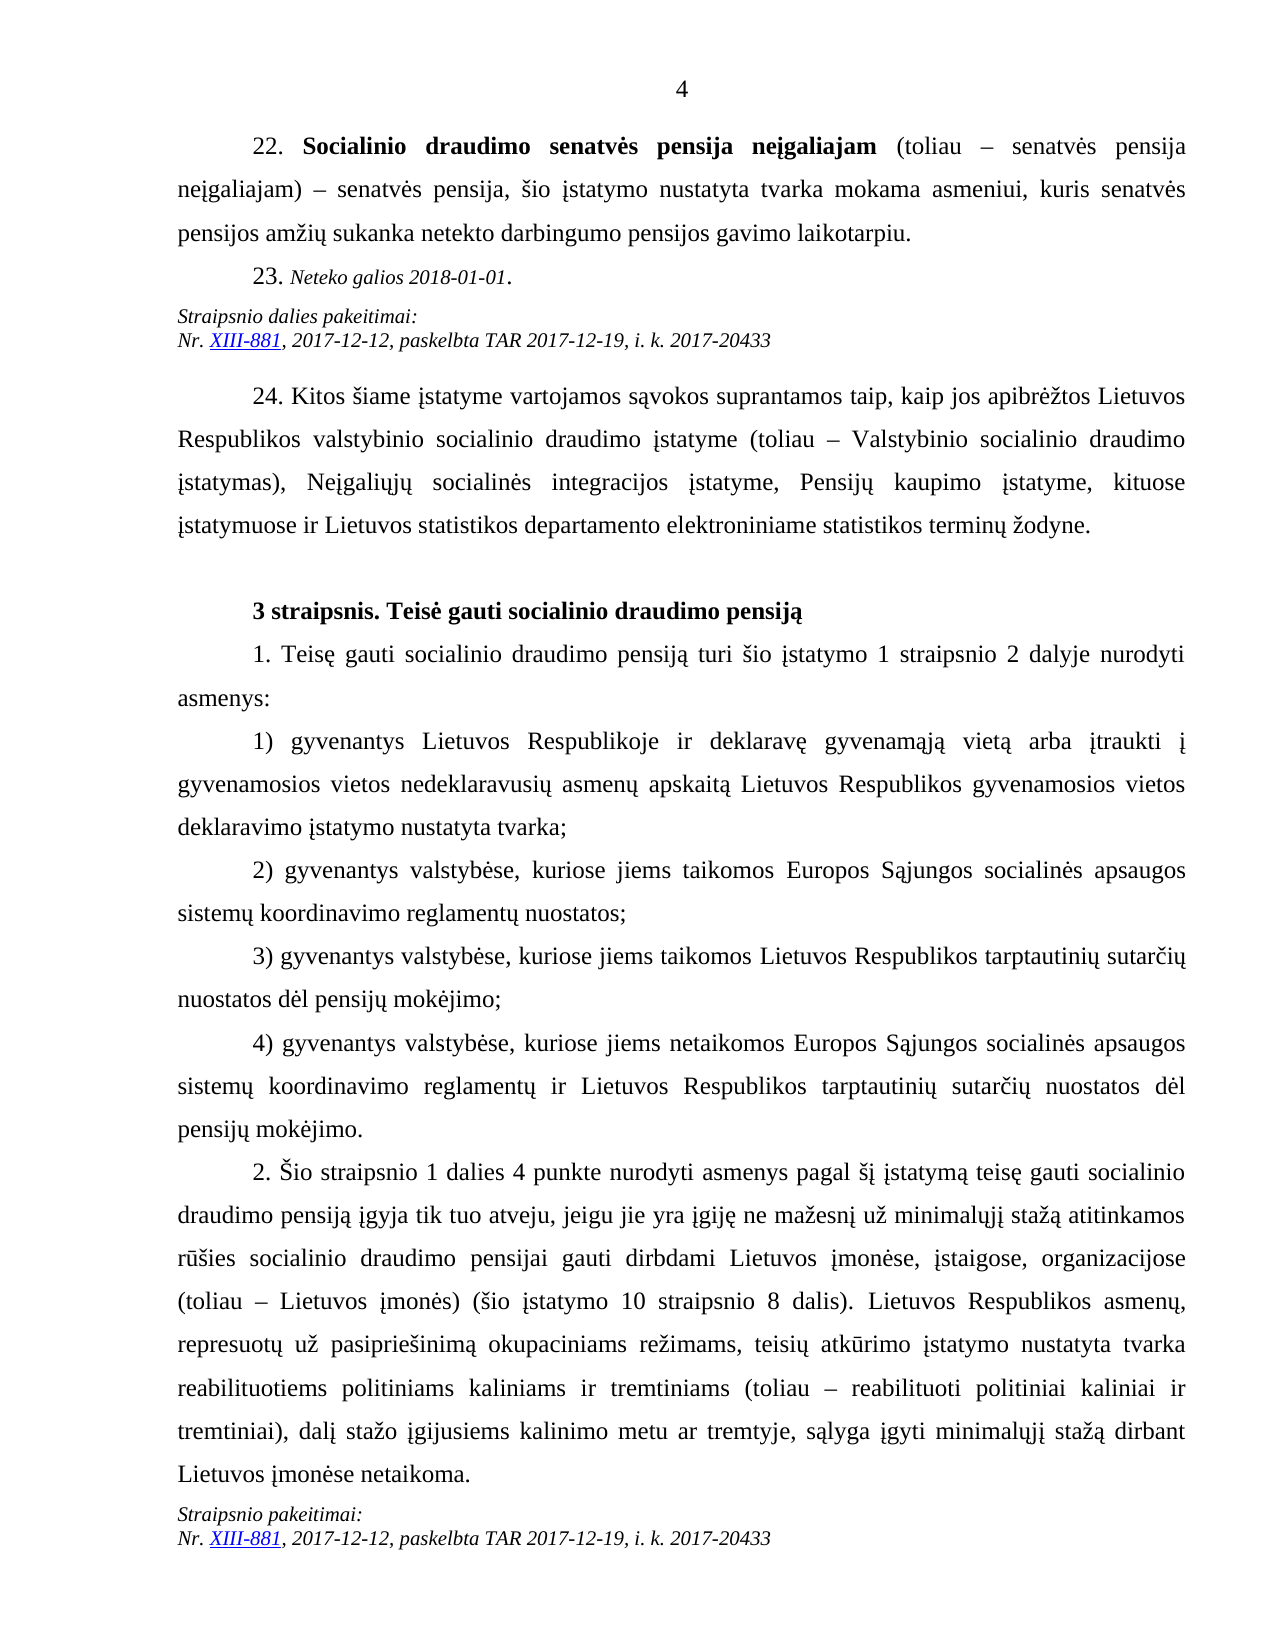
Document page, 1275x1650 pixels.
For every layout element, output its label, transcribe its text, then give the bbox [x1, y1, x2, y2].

text 22. Socialinio draudimo senatvės pensija neįgaliajam (toliau – senatvės pensija neįgaliajam) – senatvės pensija, šio įstatymo nustatyta tvarka mokama asmeniui, kuris senatvės pensijos amžių sukanka netekto darbingumo pensijos gavimo laikotarpiu. [177, 131, 1186, 246]
text 4) gyvenantys valstybėse, kuriose jiems netaikomos Europos Sąjungos socialinės apsaugos sistemų koordinavimo reglamentų ir Lietuvos Respublikos tarptautinių sutarčių nuostatos dėl pensijų mokėjimo. [177, 1028, 1186, 1143]
text 3 straipsnis. Teisė gauti socialinio draudimo pensiją [177, 596, 1186, 625]
text Nr. XIII-881, 2017-12-12, paskelbta TAR 2017-12-19, i. k. 2017-20433 [177, 328, 1186, 352]
text 23. Neteko galios 2018-01-01. [177, 261, 1186, 289]
text 2) gyvenantys valstybėse, kuriose jiems taikomos Europos Sąjungos socialinės apsaugos sistemų koordinavimo reglamentų nuostatos; [177, 855, 1186, 927]
text 1. Teisę gauti socialinio draudimo pensiją turi šio įstatymo 1 straipsnio 2 dalyje nurodyti asmenys: [177, 639, 1186, 711]
text 1) gyvenantys Lietuvos Respublikoje ir deklaravę gyvenamąją vietą arba įtraukti į gyvenamosios vietos nedeklaravusių asmenų apskaitą Lietuvos Respublikos gyvenamosios vietos deklaravimo įstatymo nustatyta tvarka; [177, 726, 1186, 841]
text Straipsnio pakeitimai: [177, 1502, 1186, 1526]
text Nr. XIII-881, 2017-12-12, paskelbta TAR 2017-12-19, i. k. 2017-20433 [177, 1526, 1186, 1550]
text 2. Šio straipsnio 1 dalies 4 punkte nurodyti asmenys pagal šį įstatymą teisę gauti socialinio draudimo pensiją įgyja tik tuo atveju, jeigu jie yra įgiję ne mažesnį už minimalųjį stažą atitinkamos rūšies socialinio draudimo pensijai gauti dirbdami Lietuvos įmonėse, įstaigose, organizacijose (toliau – Lietuvos įmonės) (šio įstatymo 10 straipsnio 8 dalis). Lietuvos Respublikos asmenų, represuotų už pasipriešinimą okupaciniams režimams, teisių atkūrimo įstatymo nustatyta tvarka reabilituotiems politiniams kaliniams ir tremtiniams (toliau – reabilituoti politiniai kaliniai ir tremtiniai), dalį stažo įgijusiems kalinimo metu ar tremtyje, sąlyga įgyti minimalųjį stažą dirbant Lietuvos įmonėse netaikoma. [177, 1157, 1186, 1488]
text 24. Kitos šiame įstatyme vartojamos sąvokos suprantamos taip, kaip jos apibrėžtos Lietuvos Respublikos valstybinio socialinio draudimo įstatyme (toliau – Valstybinio socialinio draudimo įstatymas), Neįgaliųjų socialinės integracijos įstatyme, Pensijų kaupimo įstatyme, kituose įstatymuose ir Lietuvos statistikos departamento elektroniniame statistikos terminų žodyne. [177, 381, 1186, 539]
text 3) gyvenantys valstybėse, kuriose jiems taikomos Lietuvos Respublikos tarptautinių sutarčių nuostatos dėl pensijų mokėjimo; [177, 941, 1186, 1013]
text Straipsnio dalies pakeitimai: [177, 304, 1186, 328]
